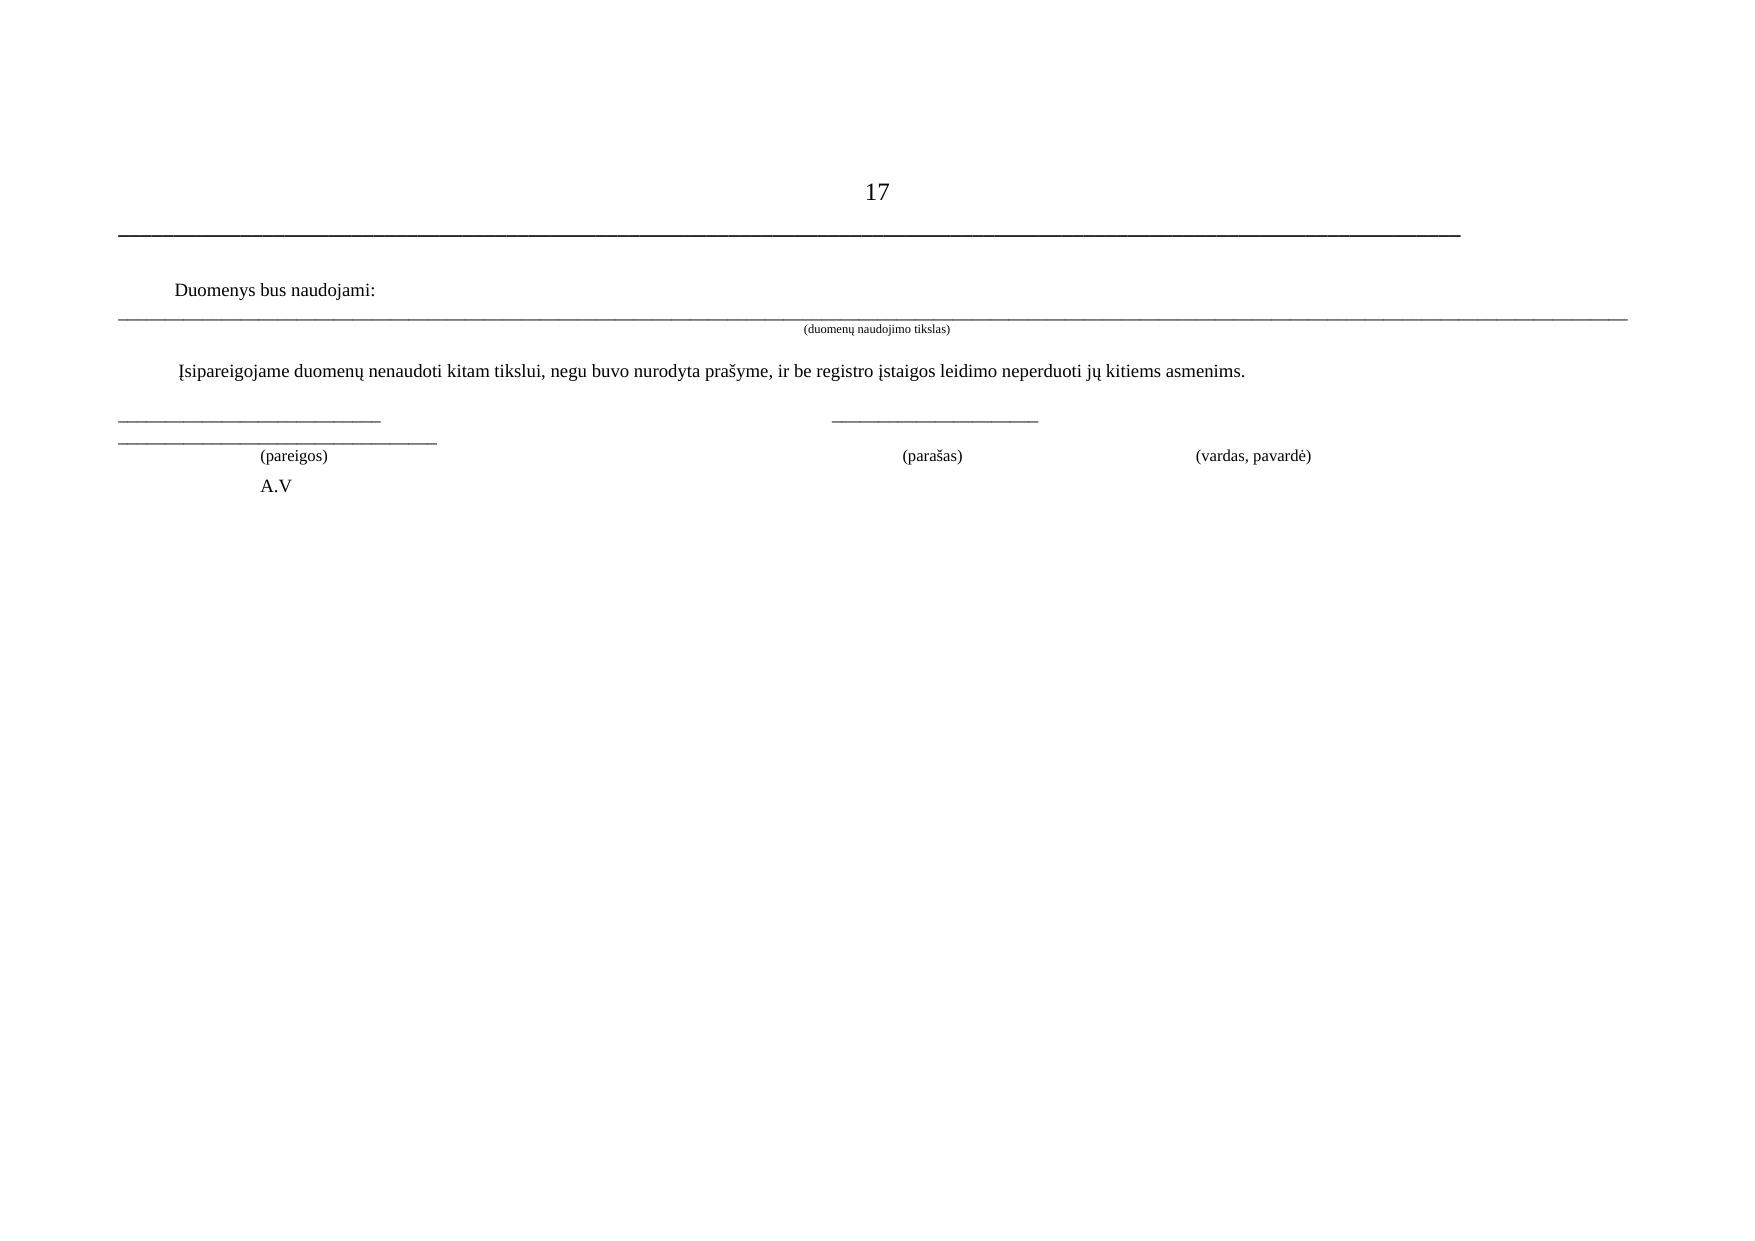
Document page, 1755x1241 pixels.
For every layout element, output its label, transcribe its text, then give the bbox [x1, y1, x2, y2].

text A.V [118, 475, 1636, 496]
text _________________________________________________________________________________________________________________________ [118, 207, 1642, 241]
text _________________________________________________________________________________________________________________________________________________________________ [118, 301, 1636, 322]
text (duomenų naudojimo tikslas) [118, 322, 1636, 344]
text Duomenys bus naudojami: [118, 279, 1636, 301]
text Įsipareigojame duomenų nenaudoti kitam tikslui, negu buvo nurodyta prašyme, ir be registro įstaigos leidimo neperduoti jų kitiems asmenims. [118, 344, 1636, 381]
text (pareigos) (parašas) (vardas, pavardė) [118, 446, 1636, 475]
text ____________________________ ______________________ __________________________________ [118, 403, 1636, 446]
